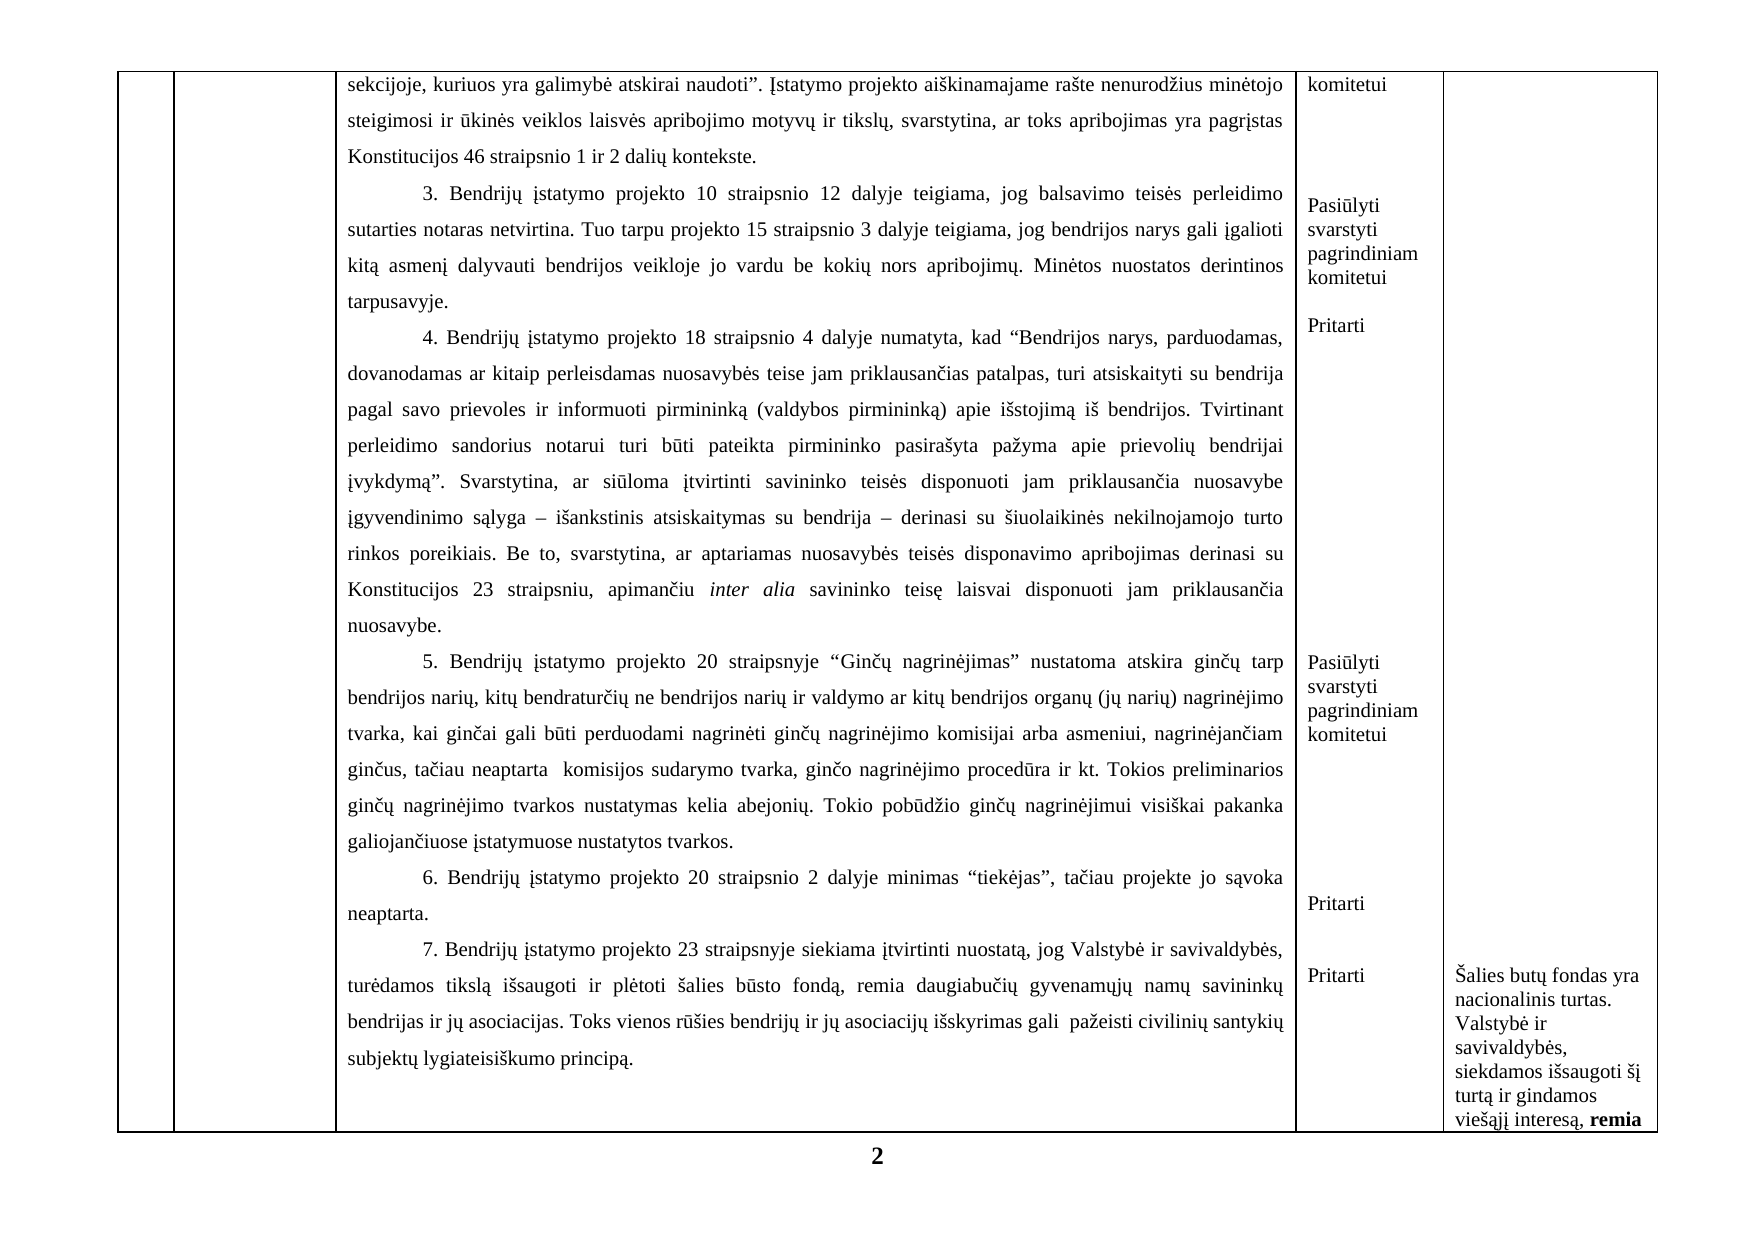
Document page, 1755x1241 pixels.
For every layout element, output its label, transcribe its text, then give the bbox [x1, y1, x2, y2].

table_cell [119, 72, 173, 1131]
table_cell Šalies butų fondas yra nacionalinis turtas. Valstybė ir savivaldybės, siekdamos išsaugoti šį turtą ir gindamos viešąjį interesą, remia [1444, 72, 1657, 1131]
table_cell komitetui Pasiūlyti svarstyti pagrindiniam komitetui Pritarti Pasiūlyti svarstyti pagrindiniam komitetui Pritarti Pritarti [1297, 72, 1443, 1131]
table_cell [175, 72, 335, 1131]
table_cell sekcijoje, kuriuos yra galimybė atskirai naudoti”. Įstatymo projekto aiškinamajame rašte nenurodžius minėtojo steigimosi ir ūkinės veiklos laisvės apribojimo motyvų ir tikslų, svarstytina, ar toks apribojimas yra pagrįstas Konstitucijos 46 straipsnio 1 ir 2 dalių kontekste. 3. Bendrijų įstatymo projekto 10 straipsnio 12 dalyje teigiama, jog balsavimo teisės perleidimo sutarties notaras netvirtina. Tuo tarpu projekto 15 straipsnio 3 dalyje teigiama, jog bendrijos narys gali įgalioti kitą asmenį dalyvauti bendrijos veikloje jo vardu be kokių nors apribojimų. Minėtos nuostatos derintinos tarpusavyje. 4. Bendrijų įstatymo projekto 18 straipsnio 4 dalyje numatyta, kad “Bendrijos narys, parduodamas, dovanodamas ar kitaip perleisdamas nuosavybės teise jam priklausančias patalpas, turi atsiskaityti su bendrija pagal savo prievoles ir informuoti pirmininką (valdybos pirmininką) apie išstojimą iš bendrijos. Tvirtinant perleidimo sandorius notarui turi būti pateikta pirmininko pasirašyta pažyma apie prievolių bendrijai įvykdymą”. Svarstytina, ar siūloma įtvirtinti savininko teisės disponuoti jam priklausančia nuosavybe įgyvendinimo sąlyga – išankstinis atsiskaitymas su bendrija – derinasi su šiuolaikinės nekilnojamojo turto rinkos poreikiais. Be to, svarstytina, ar aptariamas nuosavybės teisės disponavimo apribojimas derinasi su Konstitucijos 23 straipsniu, apimančiu inter alia savininko teisę laisvai disponuoti jam priklausančia nuosavybe. 5. Bendrijų įstatymo projekto 20 straipsnyje “Ginčų nagrinėjimas” nustatoma atskira ginčų tarp bendrijos narių, kitų bendraturčių ne bendrijos narių ir valdymo ar kitų bendrijos organų (jų narių) nagrinėjimo tvarka, kai ginčai gali būti perduodami nagrinėti ginčų nagrinėjimo komisijai arba asmeniui, nagrinėjančiam ginčus, tačiau neaptarta komisijos sudarymo tvarka, ginčo nagrinėjimo procedūra ir kt. Tokios preliminarios ginčų nagrinėjimo tvarkos nustatymas kelia abejonių. Tokio pobūdžio ginčų nagrinėjimui visiškai pakanka galiojančiuose įstatymuose nustatytos tvarkos. 6. Bendrijų įstatymo projekto 20 straipsnio 2 dalyje minimas “tiekėjas”, tačiau projekte jo sąvoka neaptarta. 7. Bendrijų įstatymo projekto 23 straipsnyje siekiama įtvirtinti nuostatą, jog Valstybė ir savivaldybės, turėdamos tikslą išsaugoti ir plėtoti šalies būsto fondą, remia daugiabučių gyvenamųjų namų savininkų bendrijas ir jų asociacijas. Toks vienos rūšies bendrijų ir jų asociacijų išskyrimas gali pažeisti civilinių santykių subjektų lygiateisiškumo principą. [337, 72, 1295, 1131]
